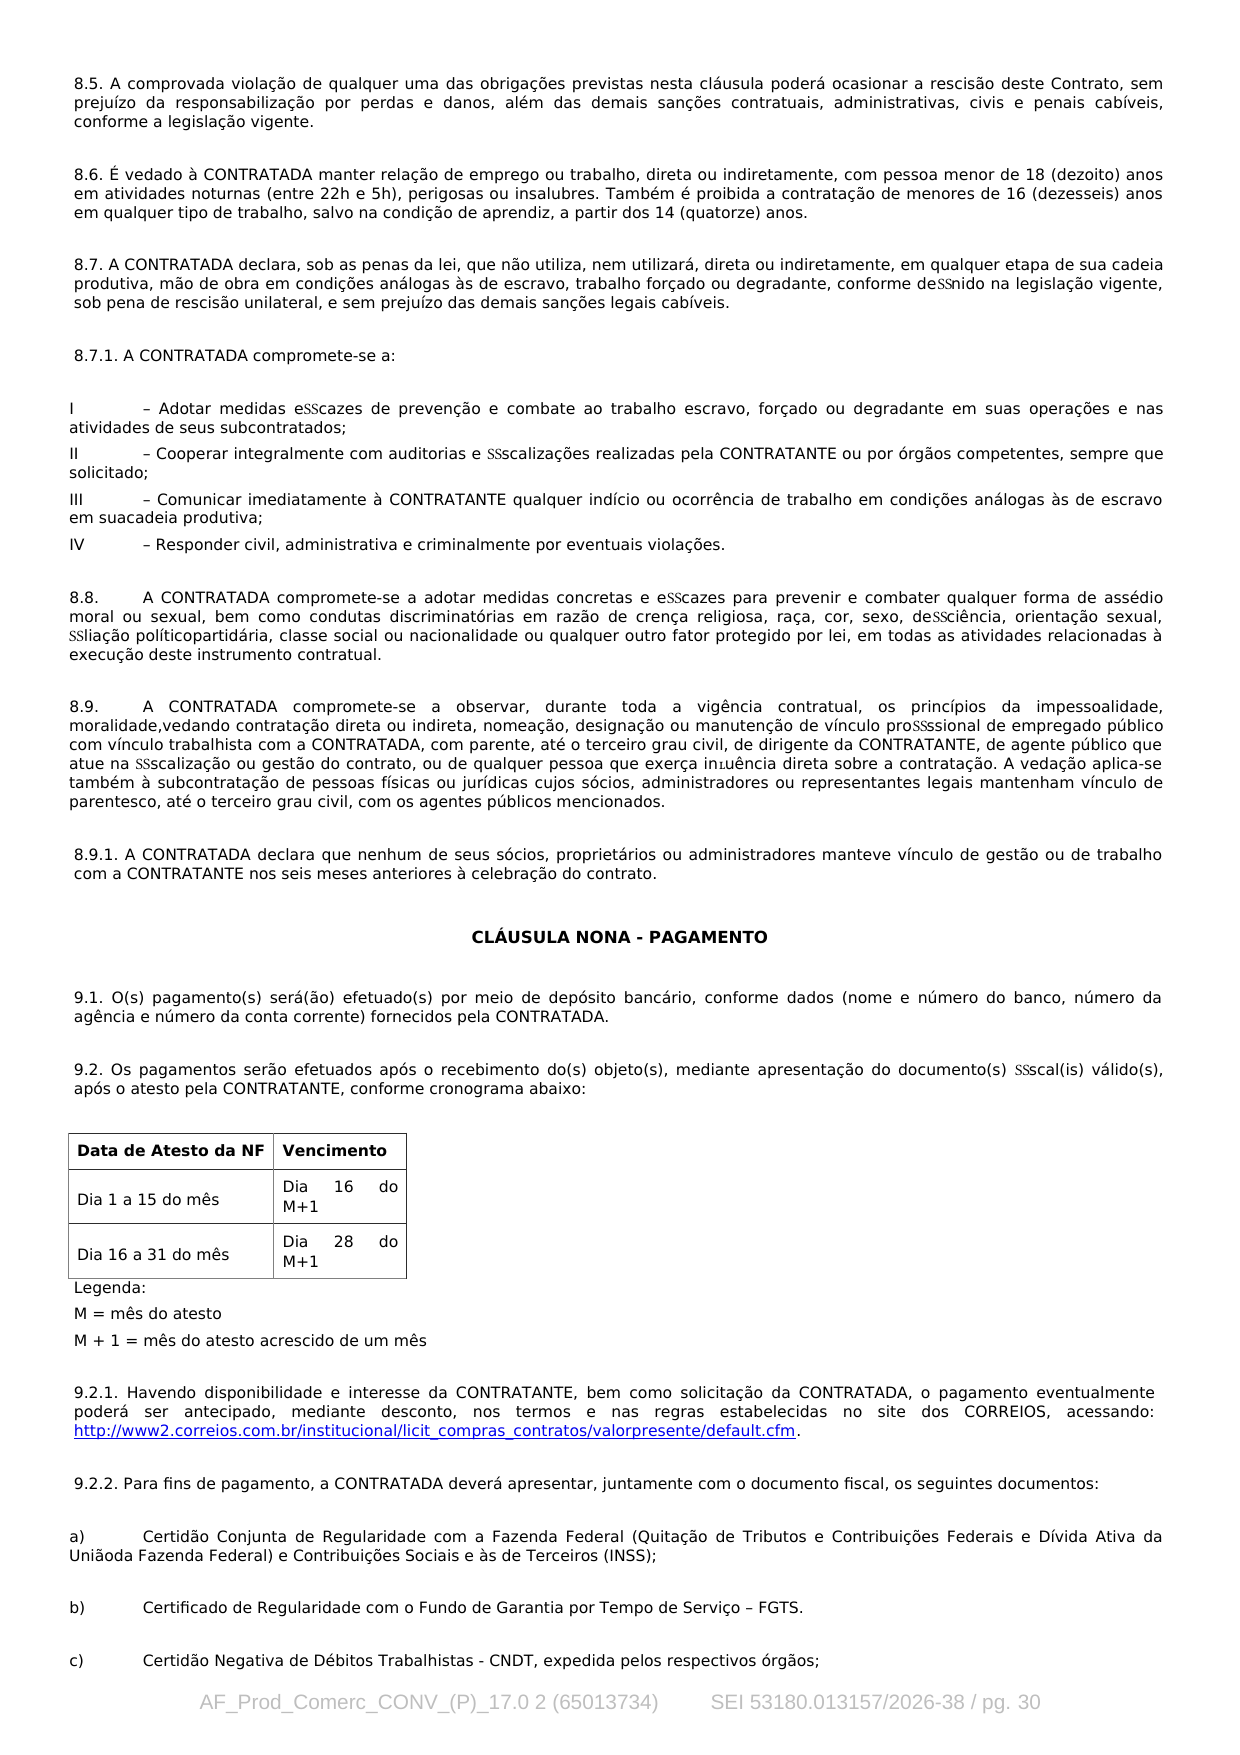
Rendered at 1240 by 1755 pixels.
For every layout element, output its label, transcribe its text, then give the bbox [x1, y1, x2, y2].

text 9.2.2. Para fins de pagamento, a CONTRATADA deverá apresentar, juntamente com o documento fiscal, os seguintes documentos: [74, 1475, 1165, 1493]
table_cell Dia 16 a 31 do mês [69, 1224, 273, 1278]
text 8.6. É vedado à CONTRATADA manter relação de emprego ou trabalho, direta ou indiretamente, com pessoa menor de 18 (dezoito) anos em atividades noturnas (entre 22h e 5h), perigosas ou insalubres. Também é proibida a contratação de menores de 16 (dezesseis) anos em qualquer tipo de trabalho, salvo na condição de aprendiz, a partir dos 14 (quatorze) anos. [74, 166, 1165, 222]
subtitle CLÁUSULA NONA - PAGAMENTO [70, 928, 1169, 947]
list Certidão Conjunta de Regularidade com a Fazenda Federal (Quitação de Tributos e Contribuições Federais e Dívida Ativa da Uniãoda Fazenda Federal) e Contribuições Sociais e às de Terceiros (INSS); [69, 1528, 1165, 1565]
text Legenda: [74, 1279, 1165, 1297]
table_cell Dia 16 do M+1 [274, 1170, 406, 1223]
text 9.2.1. Havendo disponibilidade e interesse da CONTRATANTE, bem como solicitação da CONTRATADA, o pagamento eventualmente poderá ser antecipado, mediante desconto, nos termos e nas regras estabelecidas no site dos CORREIOS, acessando: http://www2.correios.com.br/institucional/licit_compras_contratos/valorpresente/default.cfm. [74, 1384, 1157, 1440]
text M = mês do atesto [74, 1305, 1165, 1323]
table_cell Dia 28 do M+1 [274, 1224, 406, 1278]
text 8.5. A comprovada violação de qualquer uma das obrigações previstas nesta cláusula poderá ocasionar a rescisão deste Contrato, sem prejuízo da responsabilização por perdas e danos, além das demais sanções contratuais, administrativas, civis e penais cabíveis, conforme a legislação vigente. [74, 75, 1165, 131]
text 9.2. Os pagamentos serão efetuados após o recebimento do(s) objeto(s), mediante apresentação do documento(s) scal(is) válido(s), após o atesto pela CONTRATANTE, conforme cronograma abaixo: [74, 1061, 1165, 1098]
list – Comunicar imediatamente à CONTRATANTE qualquer indício ou ocorrência de trabalho em condições análogas às de escravo em suacadeia produtiva; [69, 490, 1165, 528]
list Certificado de Regularidade com o Fundo de Garantia por Tempo de Serviço – FGTS. [69, 1599, 1165, 1617]
list – Cooperar integralmente com auditorias e scalizações realizadas pela CONTRATANTE ou por órgãos competentes, sempre que solicitado; [69, 445, 1165, 482]
text 8.7.1. A CONTRATADA compromete-se a: [74, 347, 1165, 365]
list Certidão Negativa de Débitos Trabalhistas - CNDT, expedida pelos respectivos órgãos; [69, 1652, 1165, 1670]
list – Responder civil, administrativa e criminalmente por eventuais violações. [69, 536, 1165, 554]
text M + 1 = mês do atesto acrescido de um mês [74, 1332, 1165, 1350]
list A CONTRATADA compromete-se a adotar medidas concretas e ecazes para prevenir e combater qualquer forma de assédio moral ou sexual, bem como condutas discriminatórias em razão de crença religiosa, raça, cor, sexo, deciência, orientação sexual, liação políticopartidária, classe social ou nacionalidade ou qualquer outro fator protegido por lei, em todas as atividades relacionadas à execução deste instrumento contratual. [69, 588, 1165, 664]
table_header Data de Atesto da NF [69, 1134, 273, 1168]
table_header Vencimento [274, 1134, 406, 1168]
text 8.7. A CONTRATADA declara, sob as penas da lei, que não utiliza, nem utilizará, direta ou indiretamente, em qualquer etapa de sua cadeia produtiva, mão de obra em condições análogas às de escravo, trabalho forçado ou degradante, conforme denido na legislação vigente, sob pena de rescisão unilateral, e sem prejuízo das demais sanções legais cabíveis. [74, 256, 1165, 312]
text 9.1. O(s) pagamento(s) será(ão) efetuado(s) por meio de depósito bancário, conforme dados (nome e número do banco, número da agência e número da conta corrente) fornecidos pela CONTRATADA. [74, 989, 1165, 1026]
list A CONTRATADA compromete-se a observar, durante toda a vigência contratual, os princípios da impessoalidade, moralidade,vedando contratação direta ou indireta, nomeação, designação ou manutenção de vínculo prossional de empregado público com vínculo trabalhista com a CONTRATADA, com parente, até o terceiro grau civil, de dirigente da CONTRATANTE, de agente público que atue na scalização ou gestão do contrato, ou de qualquer pessoa que exerça inuência direta sobre a contratação. A vedação aplica-se também à subcontratação de pessoas físicas ou jurídicas cujos sócios, administradores ou representantes legais mantenham vínculo de parentesco, até o terceiro grau civil, com os agentes públicos mencionados. [69, 698, 1165, 811]
text 8.9.1. A CONTRATADA declara que nenhum de seus sócios, proprietários ou administradores manteve vínculo de gestão ou de trabalho com a CONTRATANTE nos seis meses anteriores à celebração do contrato. [74, 846, 1165, 883]
table_cell Dia 1 a 15 do mês [69, 1170, 273, 1223]
list – Adotar medidas ecazes de prevenção e combate ao trabalho escravo, forçado ou degradante em suas operações e nas atividades de seus subcontratados; [69, 399, 1165, 437]
